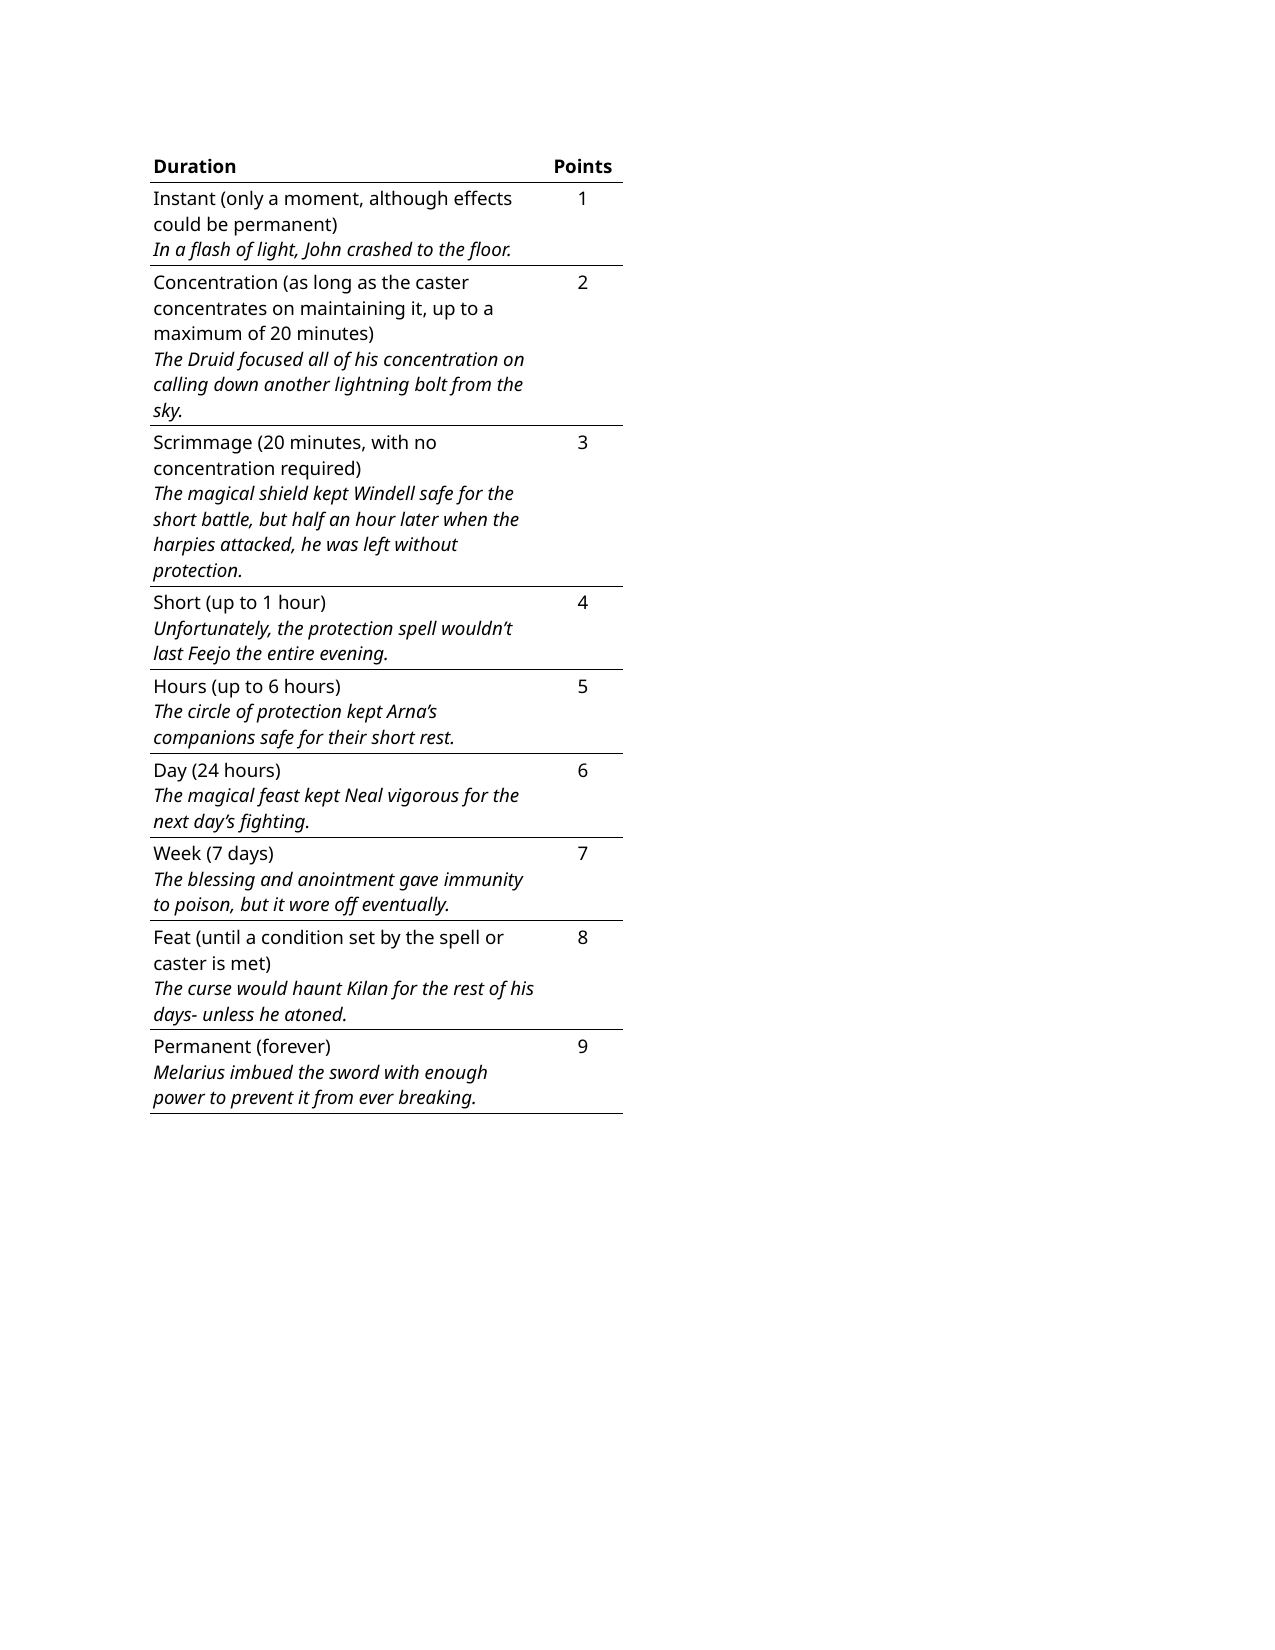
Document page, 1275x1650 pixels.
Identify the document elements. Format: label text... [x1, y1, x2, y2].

table_cell 4 [543, 587, 622, 669]
table_cell Day (24 hours) The magical feast kept Neal vigorous for the next day’s fighting. [150, 754, 543, 837]
table_cell 6 [543, 754, 622, 837]
table_cell 1 [543, 183, 622, 265]
table_cell Hours (up to 6 hours) The circle of protection kept Arna’s companions safe for their short rest. [150, 670, 543, 753]
table_cell Scrimmage (20 minutes, with no concentration required) The magical shield kept Windell safe for the short battle, but half an hour later when the harpies attacked, he was left without protection. [150, 426, 543, 586]
table_cell Short (up to 1 hour) Unfortunately, the protection spell wouldn’t last Feejo the entire evening. [150, 587, 543, 669]
table_cell 5 [543, 670, 622, 753]
table_cell 8 [543, 921, 622, 1029]
table_cell Permanent (forever) Melarius imbued the sword with enough power to prevent it from ever breaking. [150, 1030, 543, 1113]
table_cell 2 [543, 266, 622, 425]
table_header Points [543, 150, 622, 182]
table_cell 7 [543, 838, 622, 920]
table_cell Week (7 days) The blessing and anointment gave immunity to poison, but it wore off eventually. [150, 838, 543, 920]
table_cell 9 [543, 1030, 622, 1113]
table_cell Concentration (as long as the caster concentrates on maintaining it, up to a maximum of 20 minutes) The Druid focused all of his concentration on calling down another lightning bolt from the sky. [150, 266, 543, 425]
table_header Duration [150, 150, 543, 182]
table_cell Feat (until a condition set by the spell or caster is met) The curse would haunt Kilan for the rest of his days- unless he atoned. [150, 921, 543, 1029]
table_cell Instant (only a moment, although effects could be permanent) In a flash of light, John crashed to the floor. [150, 183, 543, 265]
table_cell 3 [543, 426, 622, 586]
